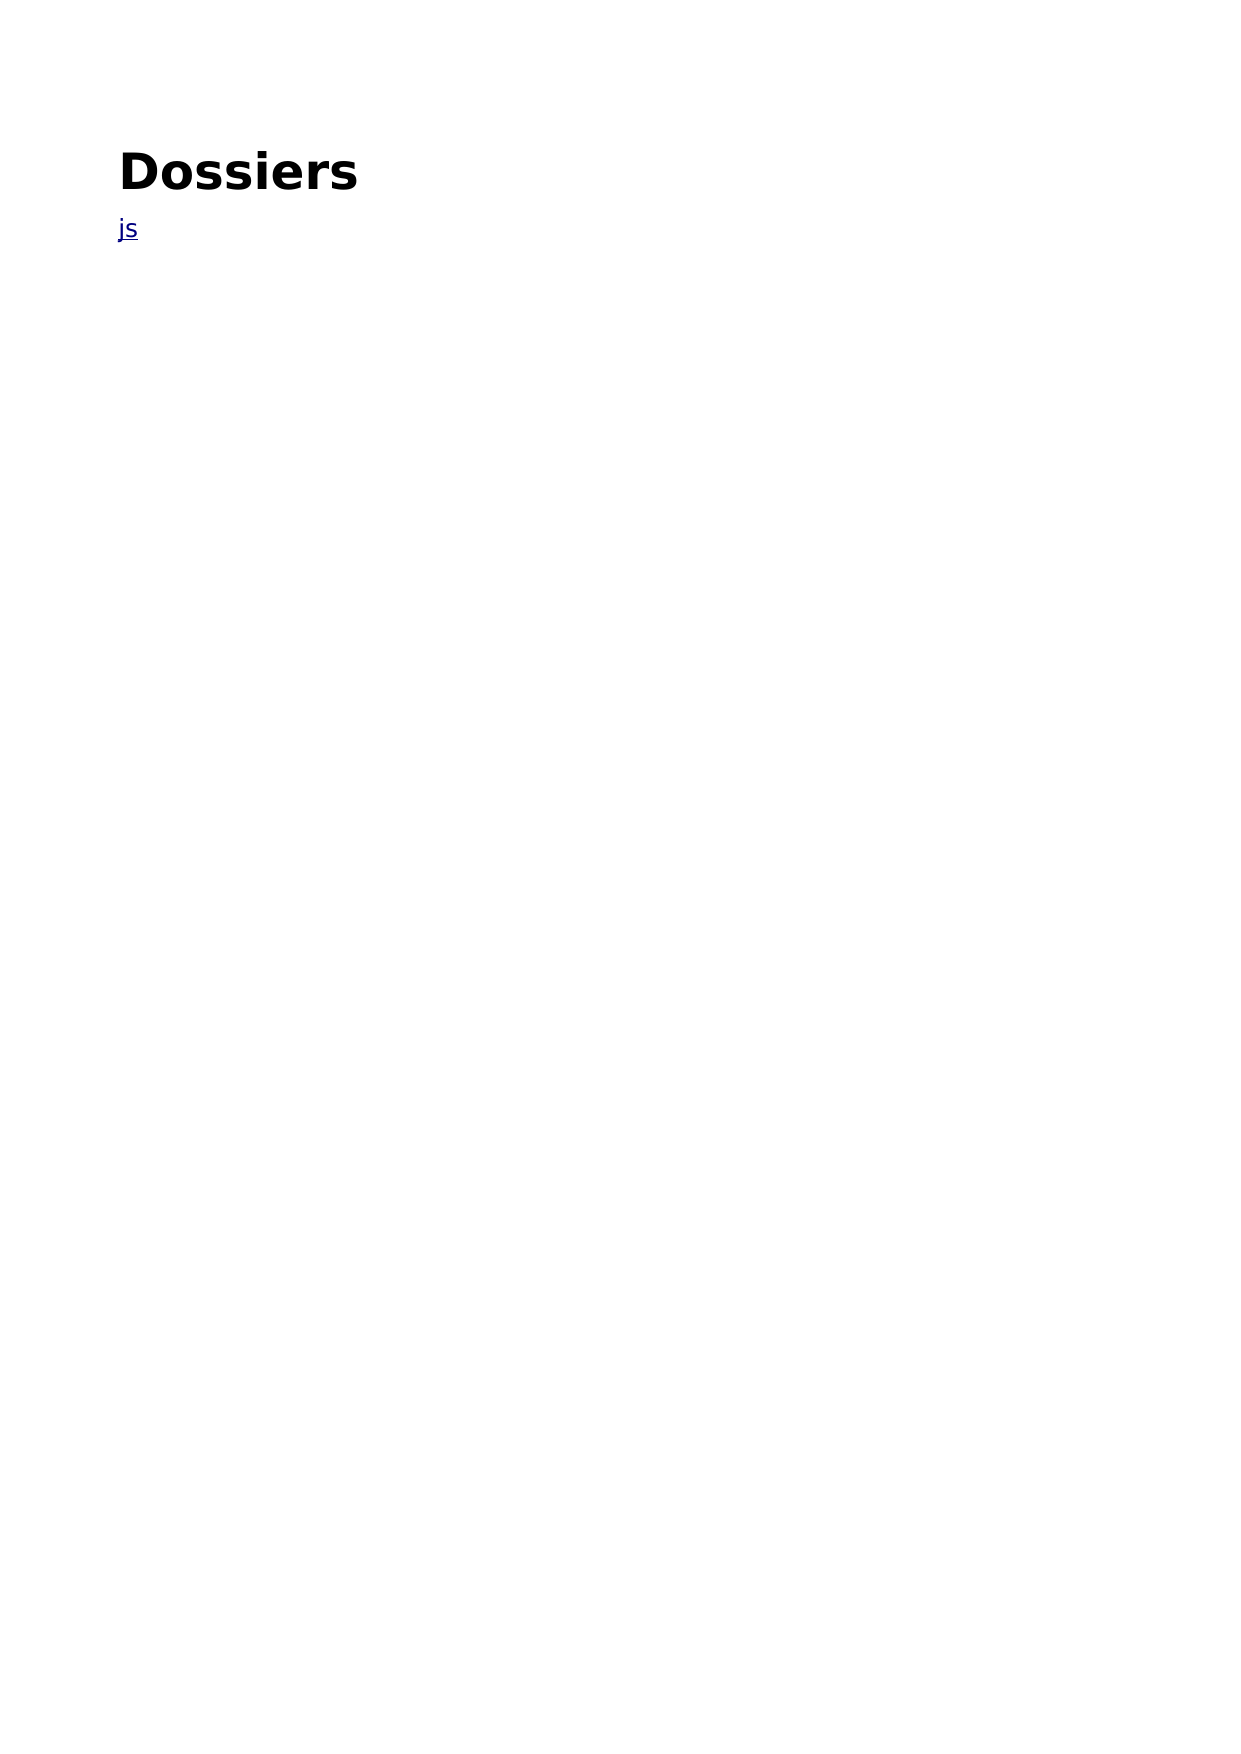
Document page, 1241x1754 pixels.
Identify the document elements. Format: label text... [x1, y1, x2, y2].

text js [118, 214, 1122, 243]
subtitle Dossiers [118, 143, 1122, 201]
